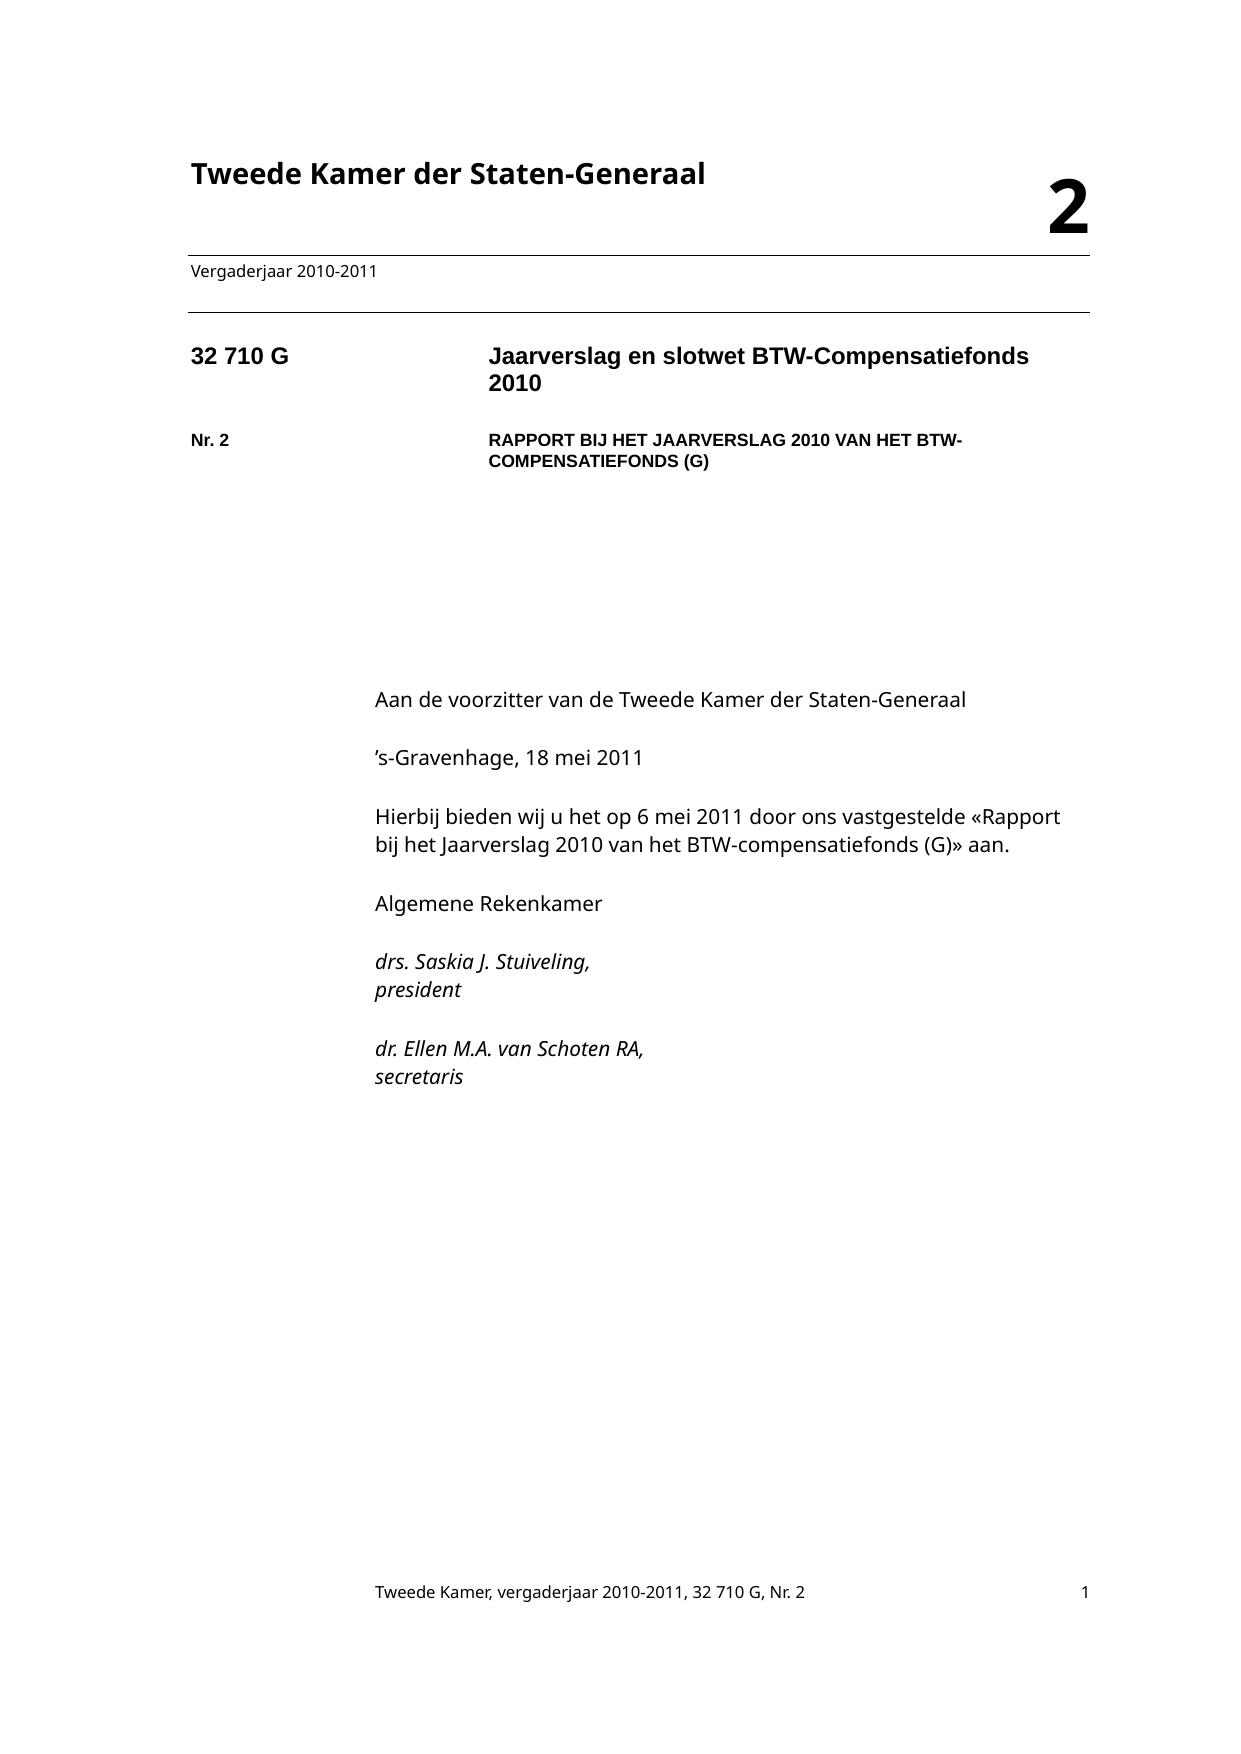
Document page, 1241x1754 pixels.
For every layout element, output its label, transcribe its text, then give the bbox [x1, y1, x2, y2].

table_cell 32 710 G [188, 339, 485, 427]
table_cell Jaarverslag en slotwet BTW-Compensatiefonds 2010 [485, 339, 1090, 427]
table_cell [485, 313, 1090, 339]
text dr. Ellen M.A. van Schoten RA, [375, 1034, 1090, 1062]
text Aan de voorzitter van de Tweede Kamer der Staten-Generaal [375, 685, 1090, 713]
table_cell Nr. 2 [188, 427, 485, 566]
table_cell Vergaderjaar 2010-2011 [188, 256, 485, 312]
text president [375, 976, 1090, 1004]
table_cell [188, 313, 485, 339]
text ’s-Gravenhage, 18 mei 2011 [375, 743, 1090, 772]
text Algemene Rekenkamer [375, 889, 1090, 917]
table_header Tweede Kamer der Staten-Generaal [188, 150, 909, 255]
table_cell [485, 256, 1090, 312]
text secretaris [375, 1062, 1090, 1091]
table_header 2 [910, 150, 1090, 255]
text drs. Saskia J. Stuiveling, [375, 947, 1090, 976]
table_cell RAPPORT BIJ HET JAARVERSLAG 2010 VAN HET BTW-COMPENSATIEFONDS (G) [485, 427, 1090, 566]
text Hierbij bieden wij u het op 6 mei 2011 door ons vastgestelde «Rapport bij het Jaarverslag 2010 van het BTW-compensatiefonds (G)» aan. [375, 802, 1090, 859]
